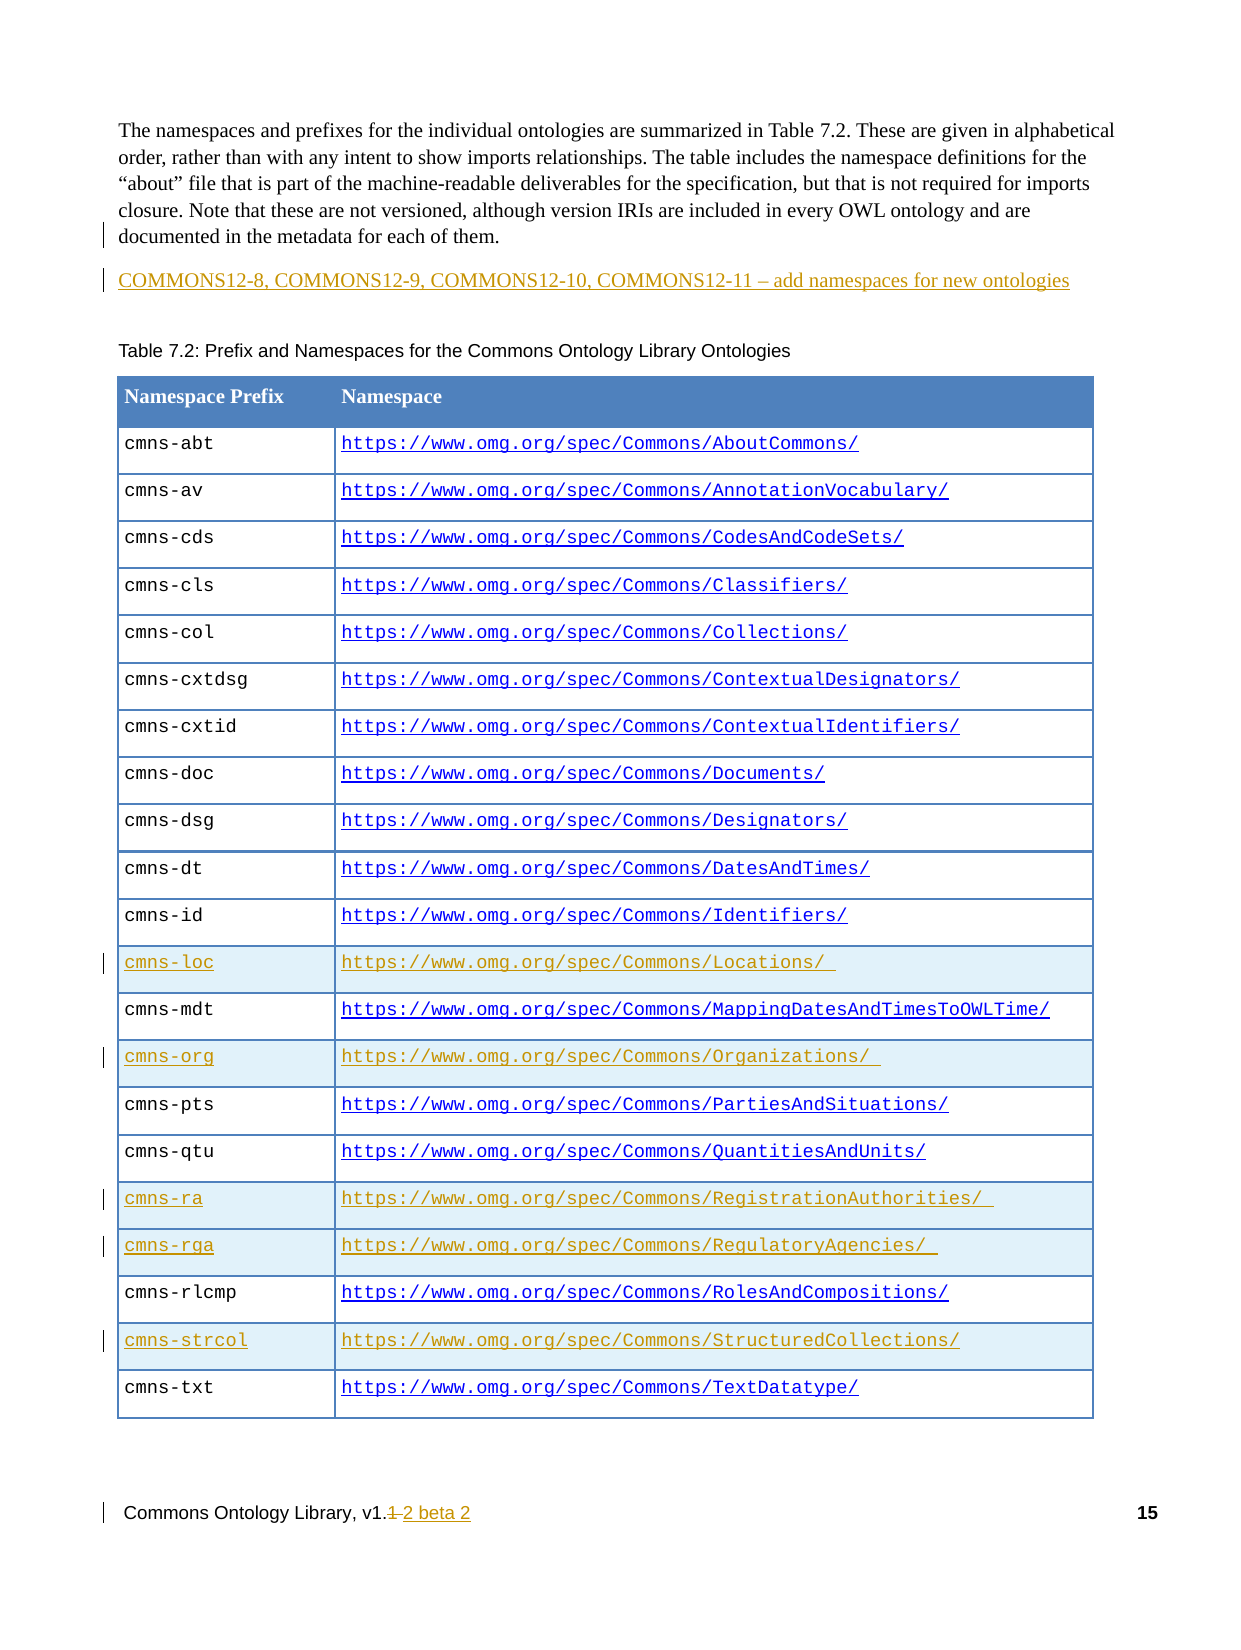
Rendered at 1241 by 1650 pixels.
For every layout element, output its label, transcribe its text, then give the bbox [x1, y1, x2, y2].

table_cell https://www.omg.org/spec/Commons/Classifiers/ [336, 569, 1092, 614]
table_cell https://www.omg.org/spec/Commons/PartiesAndSituations/ [336, 1088, 1092, 1133]
table_cell cmns-mdt [119, 994, 334, 1039]
table_cell https://www.omg.org/spec/Commons/AboutCommons/ [336, 428, 1092, 473]
table_cell https://www.omg.org/spec/Commons/QuantitiesAndUnits/ [336, 1136, 1092, 1181]
table_cell ‍cmns-doc [119, 758, 334, 803]
table_cell cmns-cxtdsg [119, 664, 334, 709]
table_cell ‍cmns-qtu [119, 1136, 334, 1181]
table_cell https://www.omg.org/spec/Commons/ContextualDesignators/ [336, 664, 1092, 709]
table_cell cmns-cxtid [119, 711, 334, 756]
table_cell https://www.omg.org/spec/Commons/TextDatatype/ [336, 1371, 1092, 1417]
table_cell cmns-dt [119, 853, 334, 897]
table_cell cmns-txt [119, 1371, 334, 1417]
table_cell https://www.omg.org/spec/Commons/DatesAndTimes/ [336, 853, 1092, 897]
table_cell https://www.omg.org/spec/Commons/RolesAndCompositions/ [336, 1277, 1092, 1322]
table_cell ‍cmns-rlcmp [119, 1277, 334, 1322]
table_cell https://www.omg.org/spec/Commons/Collections/ [336, 616, 1092, 662]
table_cell cmns-col [119, 616, 334, 662]
table_cell https://www.omg.org/spec/Commons/CodesAndCodeSets/ [336, 522, 1092, 567]
table_cell cmns-av [119, 475, 334, 520]
table_cell https://www.omg.org/spec/Commons/Designators/ [336, 805, 1092, 850]
table_header Namespace [336, 378, 1092, 426]
table_cell cmns-abt [119, 428, 334, 473]
text The namespaces and prefixes for the individual ontologies are summarized in Table 7.2. These are given in alphabetical order, rather than with any intent to show imports relationships. The table includes the namespace definitions for the “about” file that is part of the machine-readable deliverables for the specification, but that is not required for imports closure. Note that these are not versioned, although version IRIs are included in every OWL ontology and are documented in the metadata for each of them. [118, 118, 1122, 248]
table_cell cmns-id [119, 900, 334, 945]
table_cell https://www.omg.org/spec/Commons/AnnotationVocabulary/ [336, 475, 1092, 520]
table_header Namespace Prefix [119, 378, 334, 426]
table_cell https://www.omg.org/spec/Commons/MappingDatesAndTimesToOWLTime/ [336, 994, 1092, 1039]
table_cell https://www.omg.org/spec/Commons/Identifiers/ [336, 900, 1092, 945]
table_cell https://www.omg.org/spec/Commons/Documents/ [336, 758, 1092, 803]
text COMMONS12-8, COMMONS12-9, COMMONS12-10, COMMONS12-11 – add namespaces for new ontologies [118, 268, 1122, 319]
table_cell cmns-dsg [119, 805, 334, 850]
table_cell ‍cmns-pts [119, 1088, 334, 1133]
text Table 7.2: Prefix and Namespaces for the Commons Ontology Library Ontologies [118, 339, 1122, 361]
table_cell https://www.omg.org/spec/Commons/ContextualIdentifiers/ [336, 711, 1092, 756]
table_cell cmns-cls [119, 569, 334, 614]
table_cell cmns-cds [119, 522, 334, 567]
